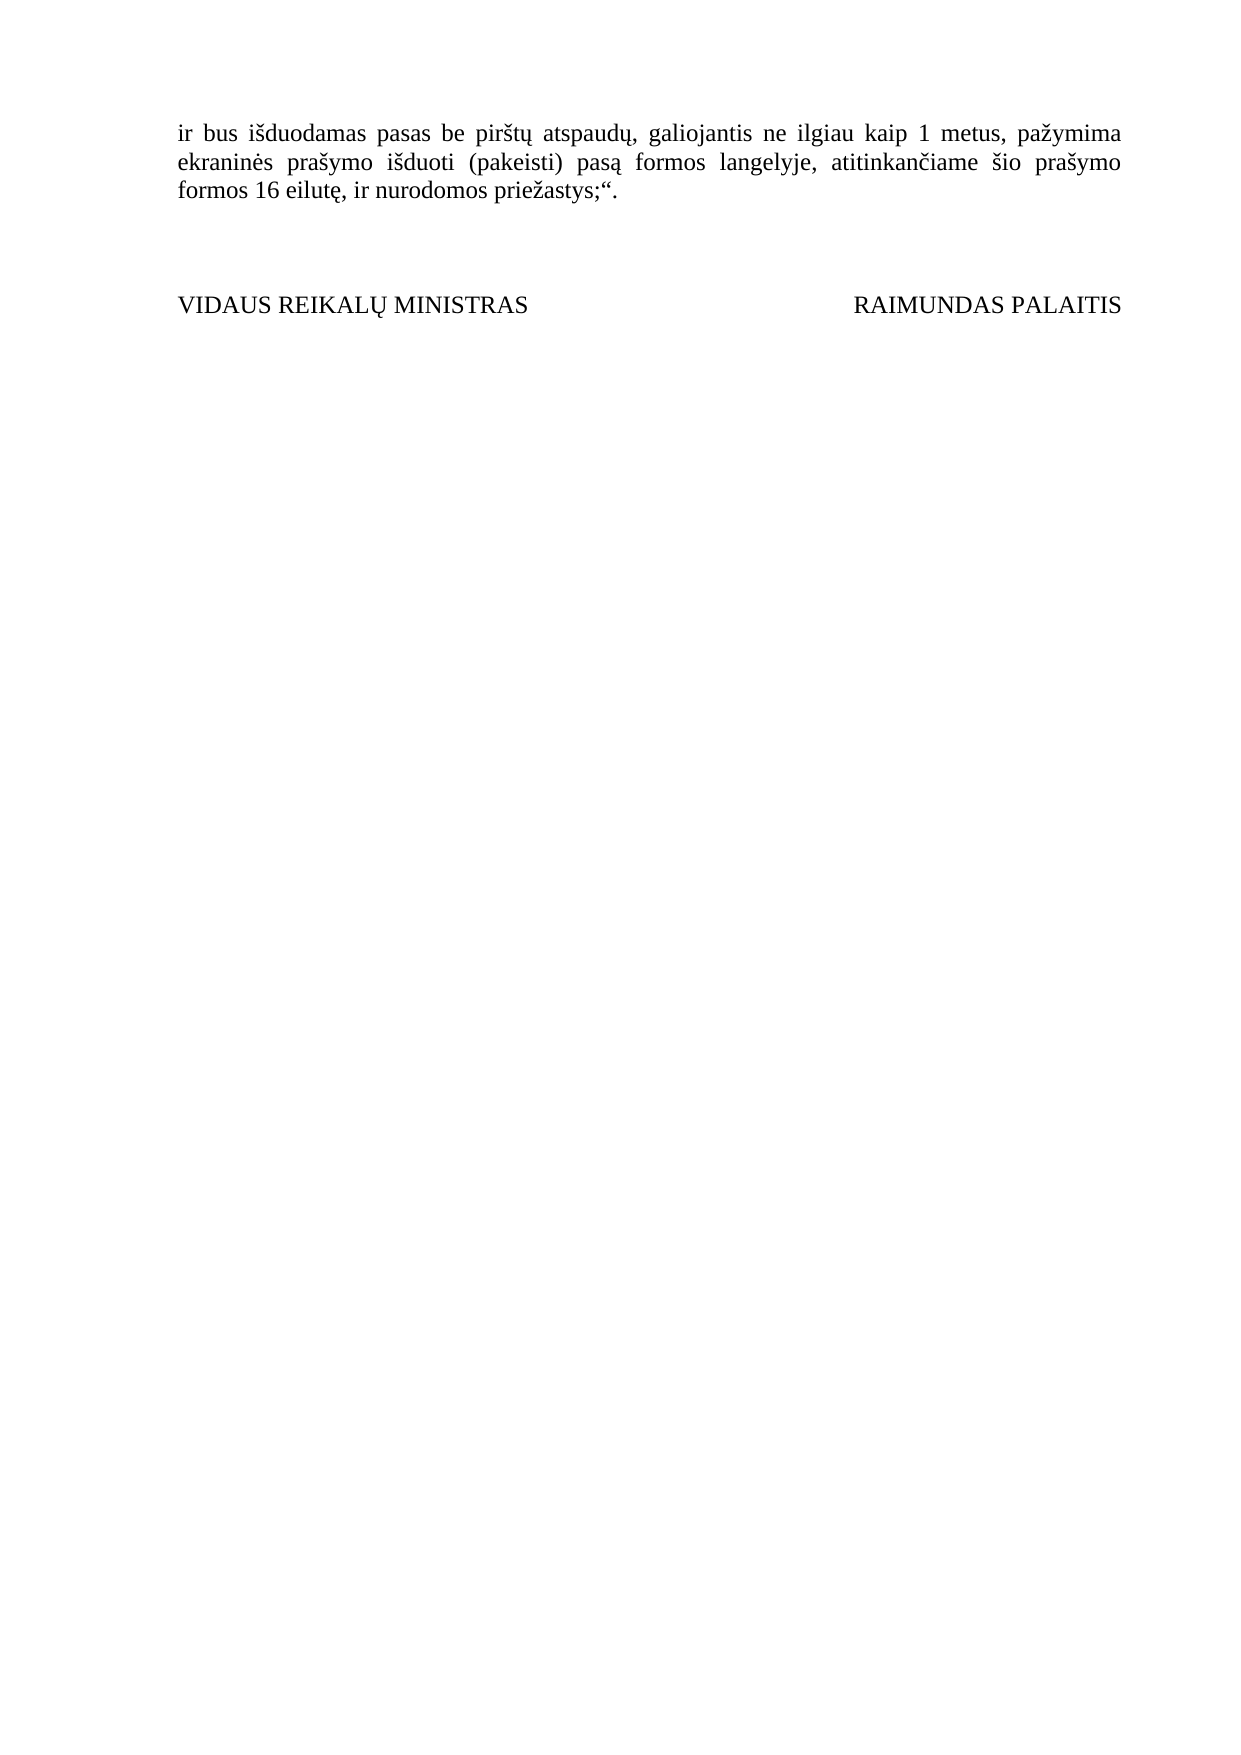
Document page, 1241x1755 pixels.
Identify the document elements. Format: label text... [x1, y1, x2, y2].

text ir bus išduodamas pasas be pirštų atspaudų, galiojantis ne ilgiau kaip 1 metus, pažymima ekraninės prašymo išduoti (pakeisti) pasą formos langelyje, atitinkančiame šio prašymo formos 16 eilutę, ir nurodomos priežastys;“. [177, 118, 1122, 204]
text Vidaus reikalų ministras Raimundas Palaitis [177, 291, 1122, 319]
